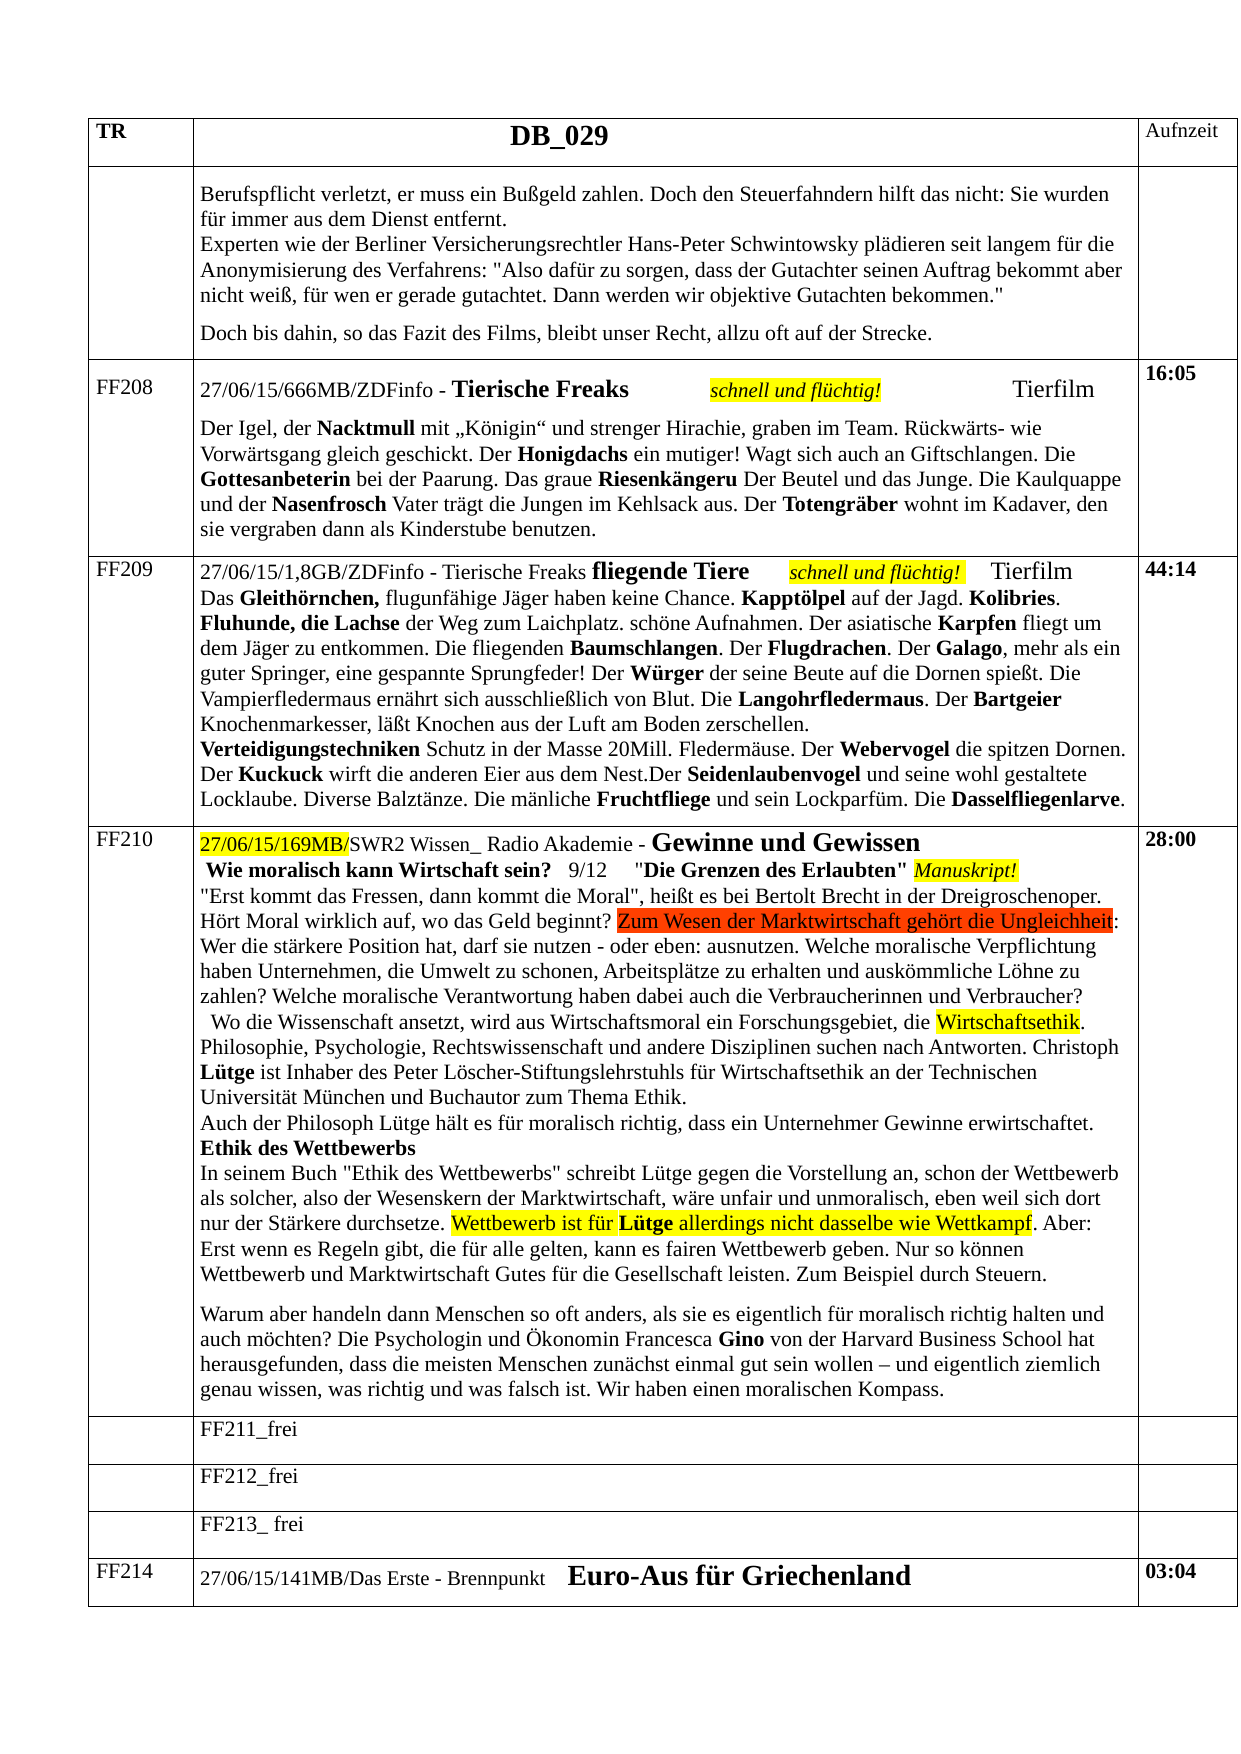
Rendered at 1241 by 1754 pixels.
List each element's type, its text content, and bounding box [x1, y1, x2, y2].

table_cell [1139, 167, 1237, 359]
table_header Aufnzeit [1139, 119, 1237, 166]
table_cell FF209 [89, 557, 193, 826]
table_cell 03:04 [1139, 1559, 1237, 1606]
table_cell FF213_ frei [194, 1512, 1138, 1558]
table_cell 27/06/15/169MB/SWR2 Wissen_ Radio Akademie - Gewinne und Gewissen Wie moralisch kann Wirtschaft sein? 9/12 "Die Grenzen des Erlaubten" Manuskript! "Erst kommt das Fressen, dann kommt die Moral", heißt es bei Bertolt Brecht in der Dreigroschenoper. Hört Moral wirklich auf, wo das Geld beginnt? Zum Wesen der Marktwirtschaft gehört die Ungleichheit: Wer die stärkere Position hat, darf sie nutzen - oder eben: ausnutzen. Welche moralische Verpflichtung haben Unternehmen, die Umwelt zu schonen, Arbeitsplätze zu erhalten und auskömmliche Löhne zu zahlen? Welche moralische Verantwortung haben dabei auch die Verbraucherinnen und Verbraucher? Wo die Wissenschaft ansetzt, wird aus Wirtschaftsmoral ein Forschungsgebiet, die Wirtschaftsethik. Philosophie, Psychologie, Rechtswissenschaft und andere Disziplinen suchen nach Antworten. Christoph Lütge ist Inhaber des Peter Löscher-Stiftungslehrstuhls für Wirtschaftsethik an der Technischen Universität München und Buchautor zum Thema Ethik. Auch der Philosoph Lütge hält es für moralisch richtig, dass ein Unternehmer Gewinne erwirtschaftet. Ethik des Wettbewerbs In seinem Buch "Ethik des Wettbewerbs" schreibt Lütge gegen die Vorstellung an, schon der Wettbewerb als solcher, also der Wesenskern der Marktwirtschaft, wäre unfair und unmoralisch, eben weil sich dort nur der Stärkere durchsetze. Wettbewerb ist für Lütge allerdings nicht dasselbe wie Wettkampf. Aber: Erst wenn es Regeln gibt, die für alle gelten, kann es fairen Wettbewerb geben. Nur so können Wettbewerb und Marktwirtschaft Gutes für die Gesellschaft leisten. Zum Beispiel durch Steuern. Warum aber handeln dann Menschen so oft anders, als sie es eigentlich für moralisch richtig halten und auch möchten? Die Psychologin und Ökonomin Francesca Gino von der Harvard Business School hat herausgefunden, dass die meisten Menschen zunächst einmal gut sein wollen – und eigentlich ziemlich genau wissen, was richtig und was falsch ist. Wir haben einen moralischen Kompass. [194, 827, 1138, 1416]
table_cell [89, 167, 193, 359]
table_header TR [89, 119, 193, 166]
table_cell [1139, 1465, 1237, 1511]
table_cell [89, 1512, 193, 1558]
table_cell [89, 1417, 193, 1463]
table_cell Berufspflicht verletzt, er muss ein Bußgeld zahlen. Doch den Steuerfahndern hilft das nicht: Sie wurden für immer aus dem Dienst entfernt. Experten wie der Berliner Versicherungsrechtler Hans-Peter Schwintowsky plädieren seit langem für die Anonymisierung des Verfahrens: "Also dafür zu sorgen, dass der Gutachter seinen Auftrag bekommt aber nicht weiß, für wen er gerade gutachtet. Dann werden wir objektive Gutachten bekommen." Doch bis dahin, so das Fazit des Films, bleibt unser Recht, allzu oft auf der Strecke. [194, 167, 1138, 359]
table_cell [89, 1465, 193, 1511]
table_cell FF212_frei [194, 1465, 1138, 1511]
table_cell 16:05 [1139, 360, 1237, 556]
table_cell 27/06/15/1,8GB/ZDFinfo - Tierische Freaks fliegende Tiere schnell und flüchtig! Tierfilm Das Gleithörnchen, flugunfähige Jäger haben keine Chance. Kapptölpel auf der Jagd. Kolibries. Fluhunde, die Lachse der Weg zum Laichplatz. schöne Aufnahmen. Der asiatische Karpfen fliegt um dem Jäger zu entkommen. Die fliegenden Baumschlangen. Der Flugdrachen. Der Galago, mehr als ein guter Springer, eine gespannte Sprungfeder! Der Würger der seine Beute auf die Dornen spießt. Die Vampierfledermaus ernährt sich ausschließlich von Blut. Die Langohrfledermaus. Der Bartgeier Knochenmarkesser, läßt Knochen aus der Luft am Boden zerschellen. Verteidigungstechniken Schutz in der Masse 20Mill. Fledermäuse. Der Webervogel die spitzen Dornen. Der Kuckuck wirft die anderen Eier aus dem Nest.Der Seidenlaubenvogel und seine wohl gestaltete Locklaube. Diverse Balztänze. Die mänliche Fruchtfliege und sein Lockparfüm. Die Dasselfliegenlarve. [194, 557, 1138, 826]
table_cell FF208 [89, 360, 193, 556]
table_cell 27/06/15/666MB/ZDFinfo - Tierische Freaks schnell und flüchtig! Tierfilm Der Igel, der Nacktmull mit „Königin“ und strenger Hirachie, graben im Team. Rückwärts- wie Vorwärtsgang gleich geschickt. Der Honigdachs ein mutiger! Wagt sich auch an Giftschlangen. Die Gottesanbeterin bei der Paarung. Das graue Riesenkängeru Der Beutel und das Junge. Die Kaulquappe und der Nasenfrosch Vater trägt die Jungen im Kehlsack aus. Der Totengräber wohnt im Kadaver, den sie vergraben dann als Kinderstube benutzen. [194, 360, 1138, 556]
table_cell 27/06/15/141MB/Das Erste - Brennpunkt Euro-Aus für Griechenland [194, 1559, 1138, 1606]
table_cell 28:00 [1139, 827, 1237, 1416]
table_cell [1139, 1417, 1237, 1463]
table_cell FF214 [89, 1559, 193, 1606]
table_header DB_029 [194, 119, 1138, 166]
table_cell 44:14 [1139, 557, 1237, 826]
table_cell FF210 [89, 827, 193, 1416]
table_cell FF211_frei [194, 1417, 1138, 1463]
table_cell [1139, 1512, 1237, 1558]
